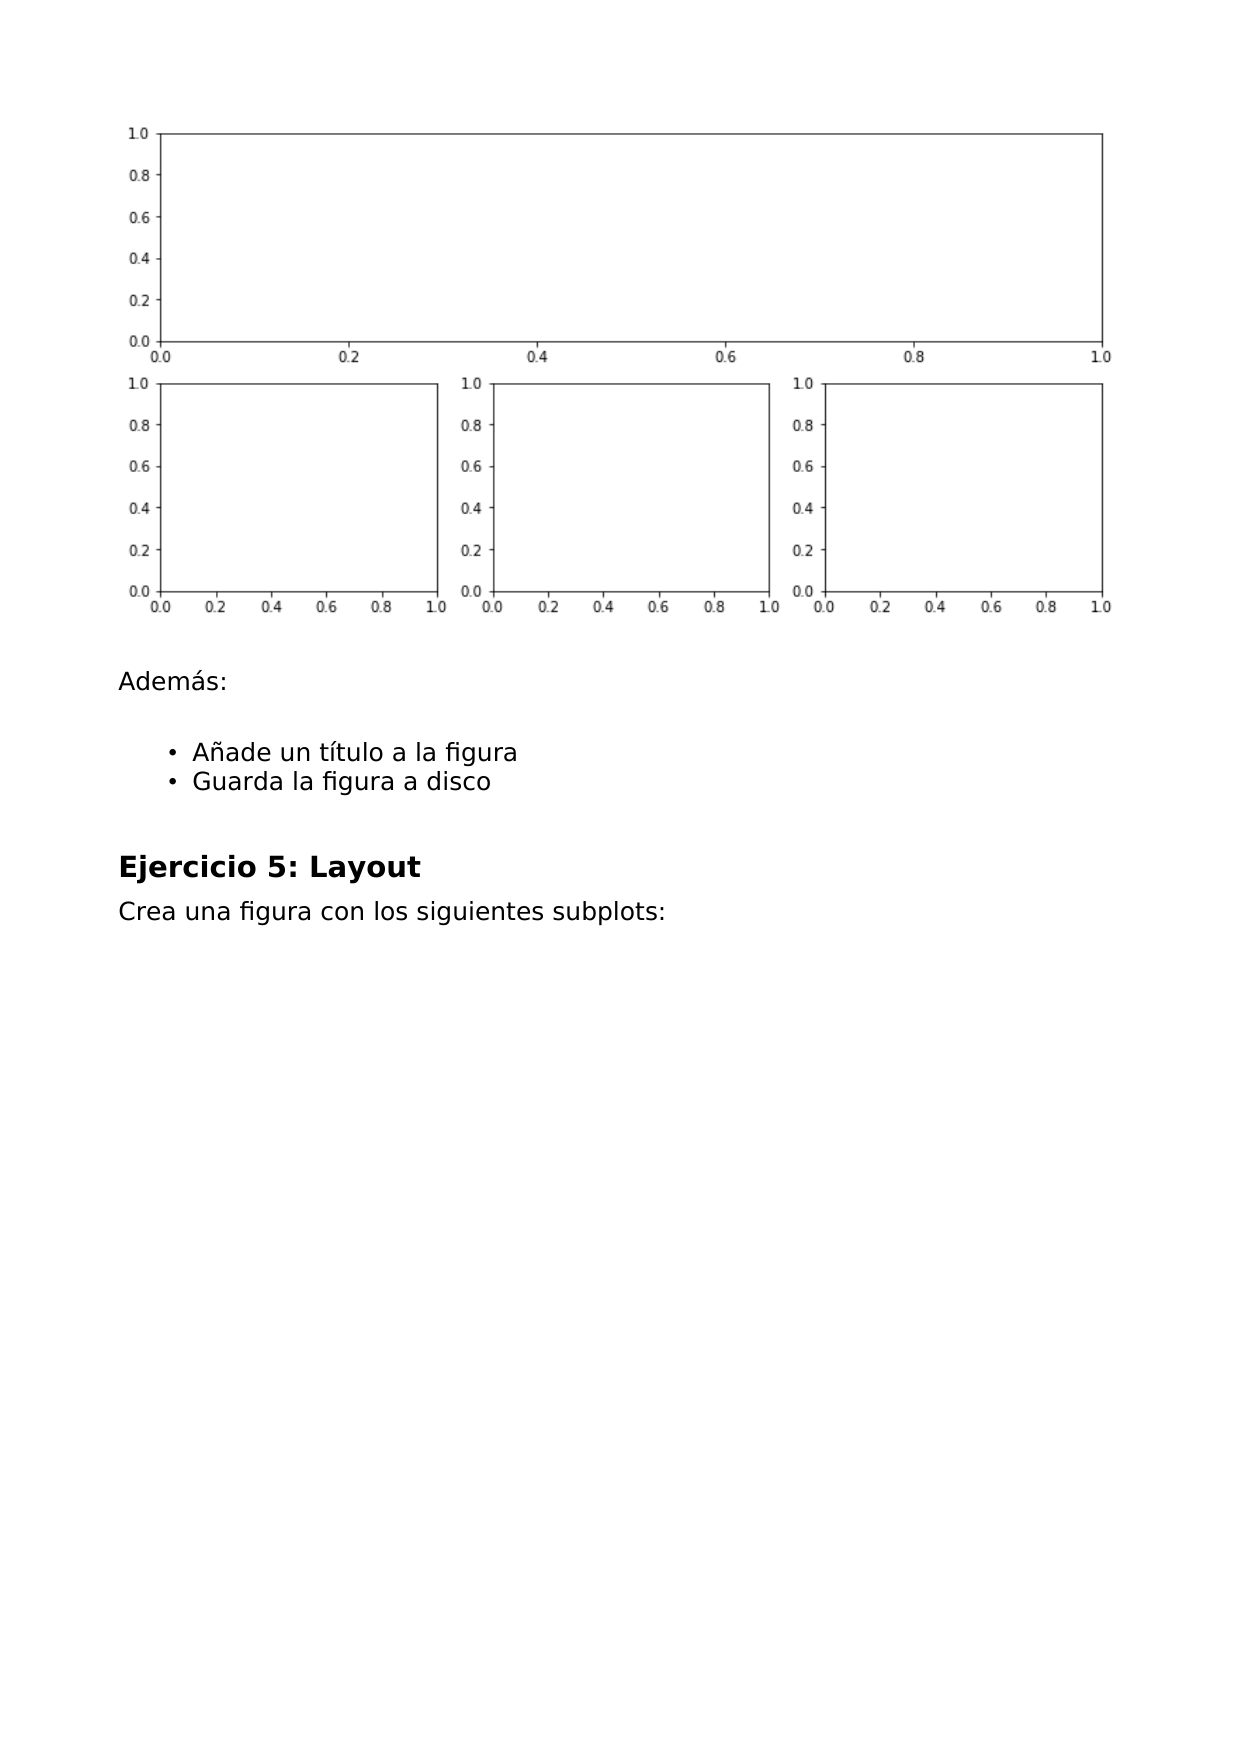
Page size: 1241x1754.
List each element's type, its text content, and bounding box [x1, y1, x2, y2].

list Añade un título a la figura [177, 738, 1122, 767]
subtitle Ejercicio 5: Layout [118, 851, 1122, 884]
text Además: [118, 667, 1122, 696]
picture [118, 118, 1123, 625]
list Guarda la figura a disco [177, 767, 1122, 796]
text Crea una figura con los siguientes subplots: [118, 897, 1122, 926]
